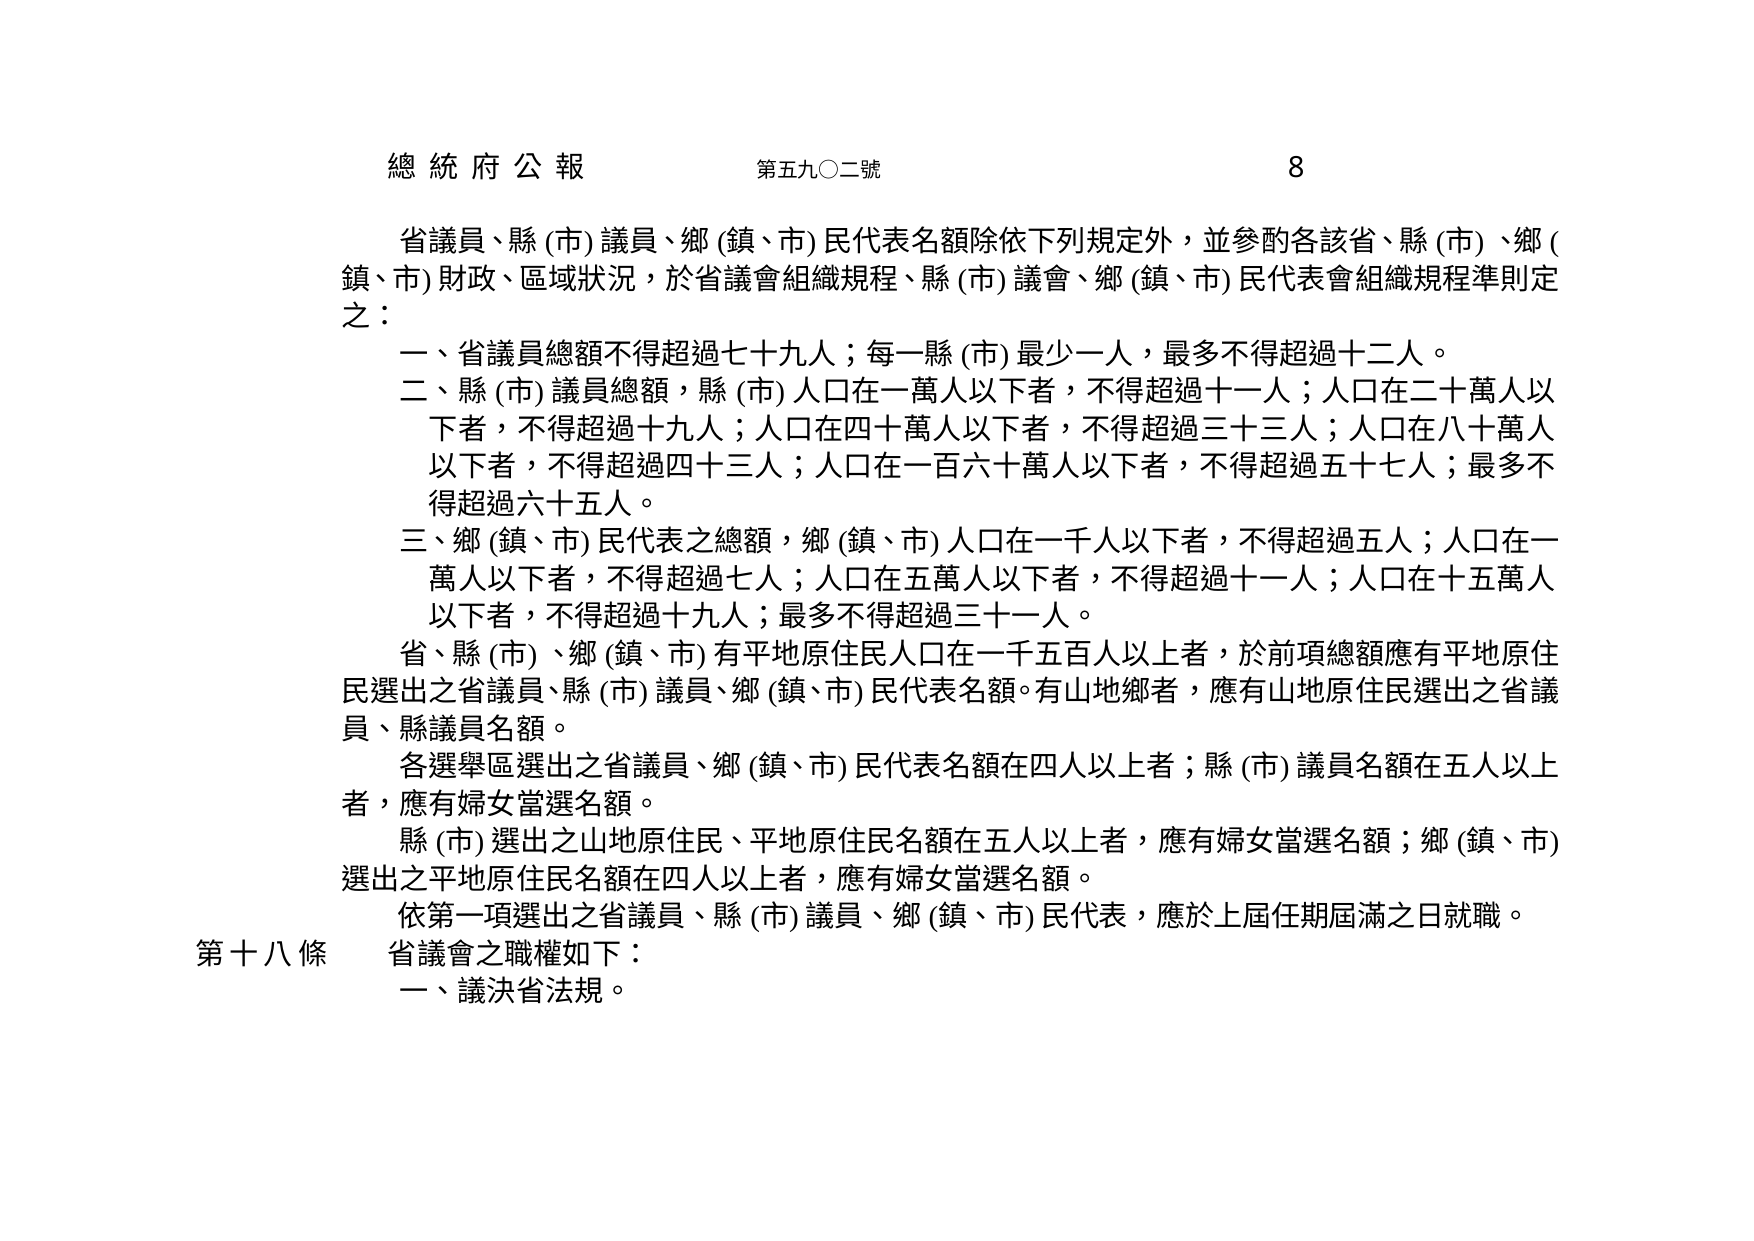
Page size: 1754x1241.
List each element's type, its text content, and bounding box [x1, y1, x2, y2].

text 省議員、縣 (市) 議員、鄉 (鎮、市) 民代表名額除依下列規定外，並參酌各該省、縣 (市) 、鄉 (鎮、市) 財政、區域狀況，於省議會組織規程、縣 (市) 議會、鄉 (鎮、市) 民代表會組織規程準則定之： [341, 222, 1559, 334]
text 一、省議員總額不得超過七十九人；每一縣 (市) 最少一人，最多不得超過十二人。 [399, 334, 1559, 372]
text 各選舉區選出之省議員、鄉 (鎮、市) 民代表名額在四人以上者；縣 (市) 議員名額在五人以上者，應有婦女當選名額。 [341, 747, 1559, 822]
text 縣 (市) 選出之山地原住民、平地原住民名額在五人以上者，應有婦女當選名額；鄉 (鎮、市) 選出之平地原住民名額在四人以上者，應有婦女當選名額。 [341, 822, 1559, 897]
text 一、議決省法規。 [399, 972, 1559, 1009]
text 依第一項選出之省議員、縣 (市) 議員、鄉 (鎮、市) 民代表，應於上屆任期屆滿之日就職。 [341, 897, 1559, 934]
text 三、鄉 (鎮、市) 民代表之總額，鄉 (鎮、市) 人口在一千人以下者，不得超過五人；人口在一萬人以下者，不得超過七人；人口在五萬人以下者，不得超過十一人；人口在十五萬人以下者，不得超過十九人；最多不得超過三十一人。 [399, 522, 1559, 634]
text 二、縣 (市) 議員總額，縣 (市) 人口在一萬人以下者，不得超過十一人；人口在二十萬人以下者，不得超過十九人；人口在四十萬人以下者，不得超過三十三人；人口在八十萬人以下者，不得超過四十三人；人口在一百六十萬人以下者，不得超過五十七人；最多不得超過六十五人。 [399, 372, 1559, 522]
text 省、縣 (市) 、鄉 (鎮、市) 有平地原住民人口在一千五百人以上者，於前項總額應有平地原住民選出之省議員、縣 (市) 議員、鄉 (鎮、市) 民代表名額。有山地鄉者，應有山地原住民選出之省議員、縣議員名額。 [341, 634, 1559, 747]
text 第十八條 省議會之職權如下： [195, 934, 1559, 972]
